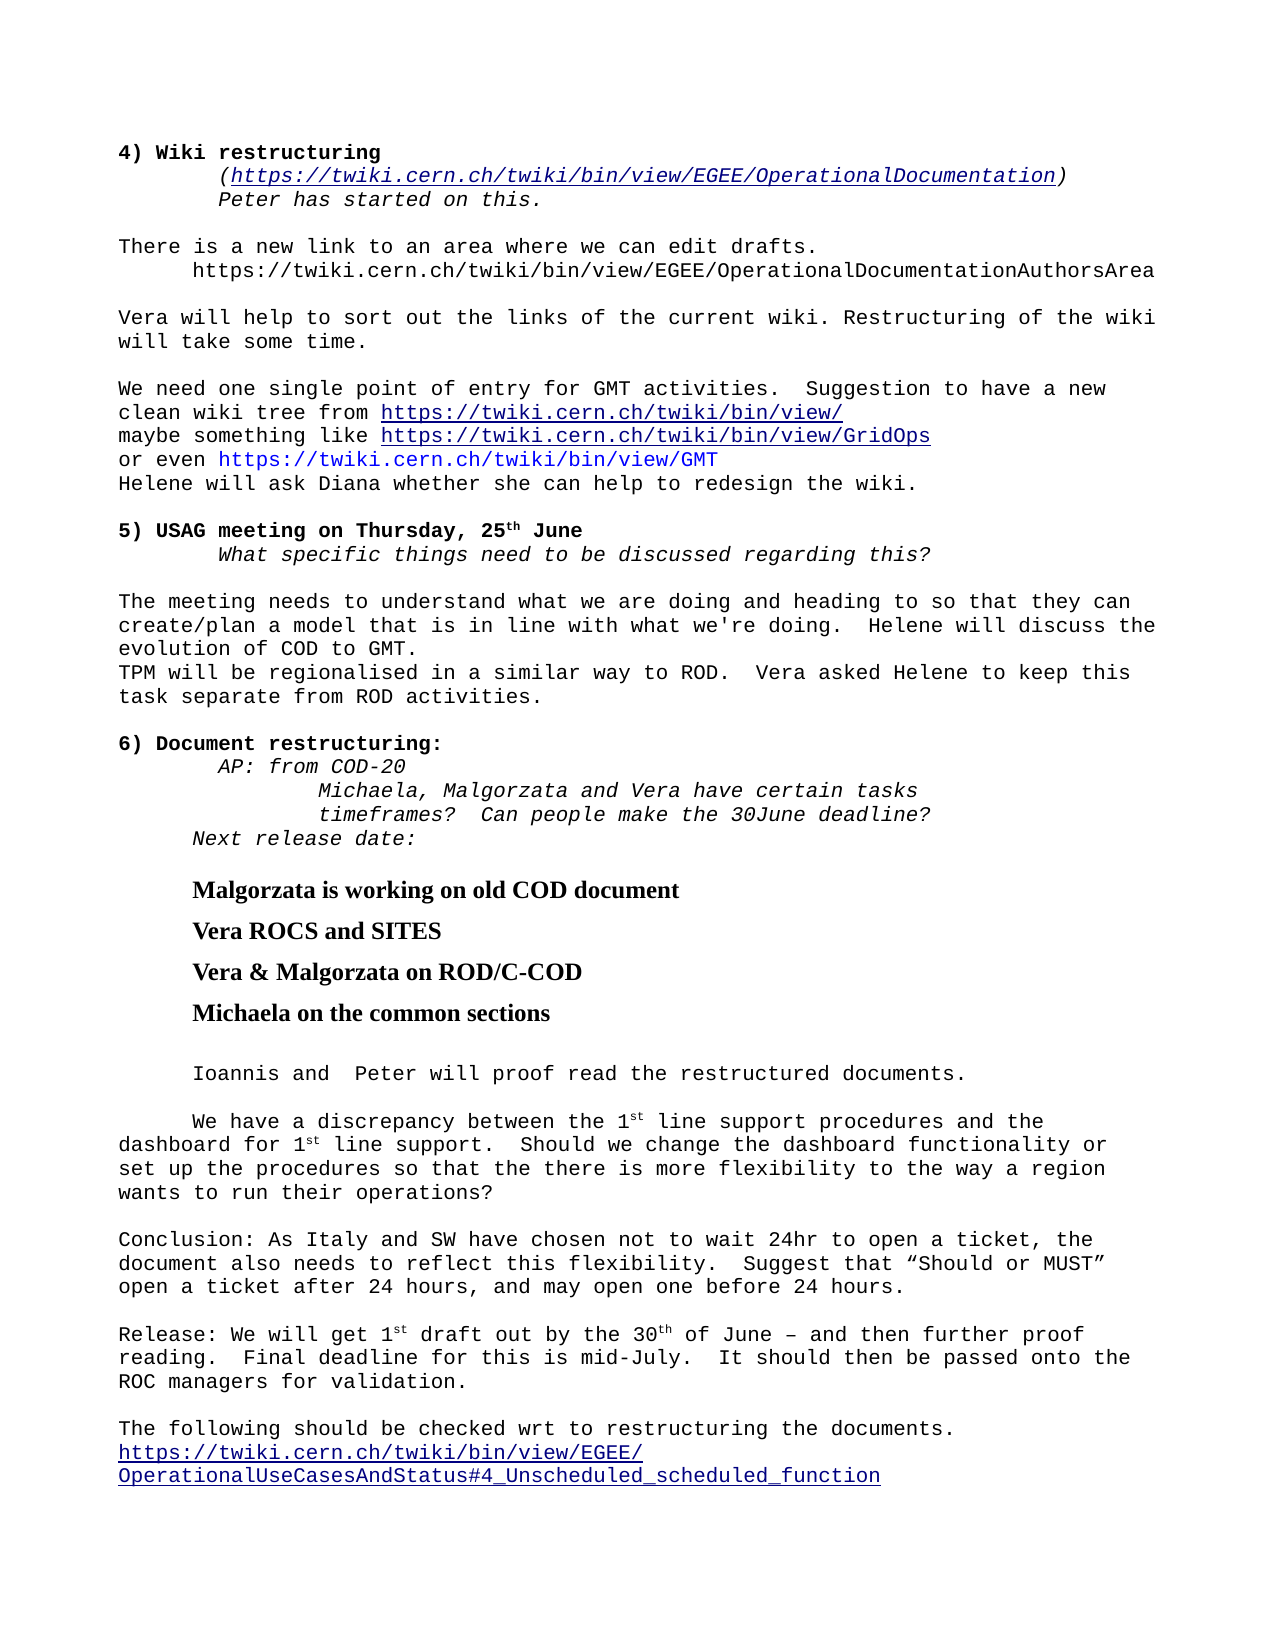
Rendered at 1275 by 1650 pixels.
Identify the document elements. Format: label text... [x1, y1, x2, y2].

text Ioannis and Peter will proof read the restructured documents. [118, 1063, 1157, 1087]
text timeframes? Can people make the 30June deadline? [118, 804, 1157, 827]
text 4) Wiki restructuring [118, 142, 1157, 165]
text Release: We will get 1st draft out by the 30th of June – and then further proof reading. Final deadline for this is mid-July. It should then be passed onto the ROC managers for validation. [118, 1323, 1157, 1394]
text TPM will be regionalised in a similar way to ROD. Vera asked Helene to keep this task separate from ROD activities. [118, 662, 1157, 709]
text Helene will ask Diana whether she can help to redesign the wiki. [118, 473, 1157, 496]
text We need one single point of entry for GMT activities. Suggestion to have a new clean wiki tree from https://twiki.cern.ch/twiki/bin/view/ [118, 378, 1157, 426]
text https://twiki.cern.ch/twiki/bin/view/EGEE/OperationalDocumentationAuthorsArea [118, 260, 1157, 284]
text maybe something like https://twiki.cern.ch/twiki/bin/view/GridOps [118, 426, 1157, 449]
text AP: from COD-20 [118, 757, 1157, 780]
text There is a new link to an area where we can edit drafts. [118, 236, 1157, 260]
text The following should be checked wrt to restructuring the documents. [118, 1418, 1157, 1442]
text Michaela on the common sections [118, 998, 1157, 1027]
text 6) Document restructuring: [118, 733, 1157, 757]
text Vera will help to sort out the links of the current wiki. Restructuring of the wiki will take some time. [118, 307, 1157, 354]
text We have a discrepancy between the 1st line support procedures and the dashboard for 1st line support. Should we change the dashboard functionality or set up the procedures so that the there is more flexibility to the way a region [118, 1111, 1157, 1182]
text Michaela, Malgorzata and Vera have certain tasks [118, 780, 1157, 804]
text Next release date: [118, 827, 1157, 851]
text (https://twiki.cern.ch/twiki/bin/view/EGEE/OperationalDocumentation) [118, 165, 1157, 189]
text https://twiki.cern.ch/twiki/bin/view/EGEE/OperationalUseCasesAndStatus#4_Unscheduled_scheduled_function [118, 1442, 1157, 1489]
text wants to run their operations? [118, 1182, 1157, 1205]
text Conclusion: As Italy and SW have chosen not to wait 24hr to open a ticket, the document also needs to reflect this flexibility. Suggest that “Should or MUST” open a ticket after 24 hours, and may open one before 24 hours. [118, 1229, 1157, 1300]
text 5) USAG meeting on Thursday, 25th June [118, 520, 1157, 544]
text What specific things need to be discussed regarding this? [118, 544, 1157, 567]
text Vera ROCS and SITES [118, 916, 1157, 945]
text The meeting needs to understand what we are doing and heading to so that they can create/plan a model that is in line with what we're doing. Helene will discuss the evolution of COD to GMT. [118, 591, 1157, 662]
text Vera & Malgorzata on ROD/C-COD [118, 957, 1157, 986]
text Peter has started on this. [118, 189, 1157, 213]
text or even https://twiki.cern.ch/twiki/bin/view/GMT [118, 449, 1157, 473]
text Malgorzata is working on old COD document [118, 875, 1157, 903]
